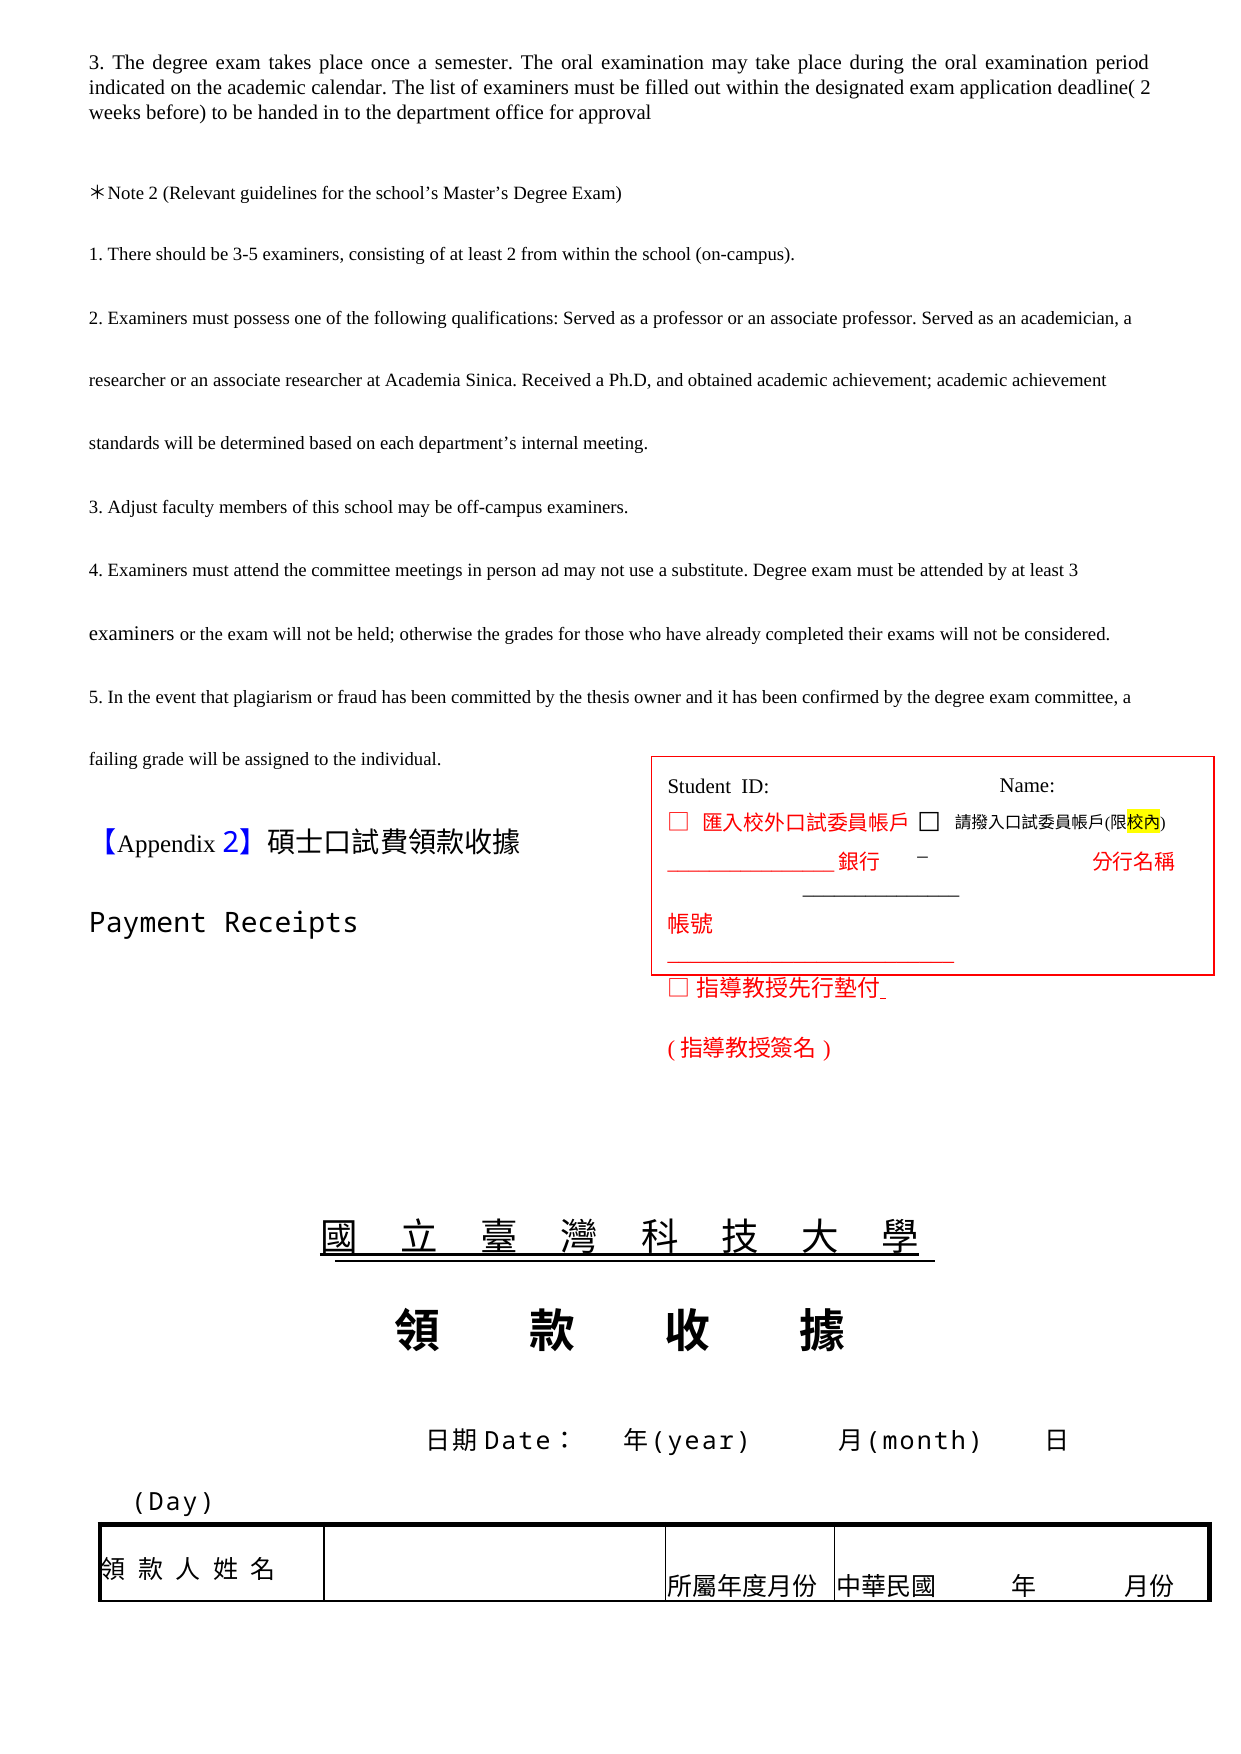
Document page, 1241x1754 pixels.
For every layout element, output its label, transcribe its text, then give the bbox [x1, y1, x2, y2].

table_header 領 款 人 姓 名 (Committee Member Name) [102, 1527, 323, 1600]
text 3. Adjust faculty members of this school may be off-campus examiners. [89, 465, 1152, 527]
text 【Appendix 2】碩士口試費領款收據 [652, 799, 1152, 861]
list 請撥入口試委員帳戶(限校內) [917, 801, 1196, 835]
text 1. There should be 3-5 examiners, consisting of at least 2 from within the school (on-campus). [89, 212, 1152, 275]
table_header 中華民國 年 月份 [835, 1527, 1207, 1600]
text 日期Date： 年(year) 月(month) 日(Day) [131, 1397, 1152, 1522]
text 國 立 臺 灣 科 技 大 學 [89, 1192, 1150, 1254]
text 5. In the event that plagiarism or fraud has been committed by the thesis owner and it has been confirmed by the degree exam committee, a failing grade will be assigned to the individual. [89, 655, 1152, 780]
text Payment Receipts [652, 879, 1152, 942]
text Payment Receipts [89, 879, 651, 942]
text 2. Examiners must possess one of the following qualifications: Served as a professor or an associate professor. Served as an academician, a researcher or an associate researcher at Academia Sinica. Received a Ph.D, and obtained academic achievement; academic achievement standards will be determined based on each department’s internal meeting. [89, 276, 1152, 463]
text 領 款 收 據 [89, 1254, 1150, 1379]
text 【Appendix 2】碩士口試費領款收據 [89, 799, 651, 861]
table_header [325, 1527, 665, 1600]
text 3. The degree exam takes place once a semester. The oral examination may take place during the oral examination period indicated on the academic calendar. The list of examiners must be filled out within the designated exam application deadline( 2 weeks before) to be handed in to the department office for approval [89, 50, 1152, 125]
text ＊Note 2 (Relevant guidelines for the school’s Master’s Degree Exam) [89, 150, 1152, 212]
text 4. Examiners must attend the committee meetings in person ad may not use a substitute. Degree exam must be attended by at least 3 examiners or the exam will not be held; otherwise the grades for those who have already completed their exams will not be considered. [89, 528, 1152, 653]
text _ [917, 835, 1196, 859]
table_header 所屬年度月份 [666, 1527, 834, 1600]
